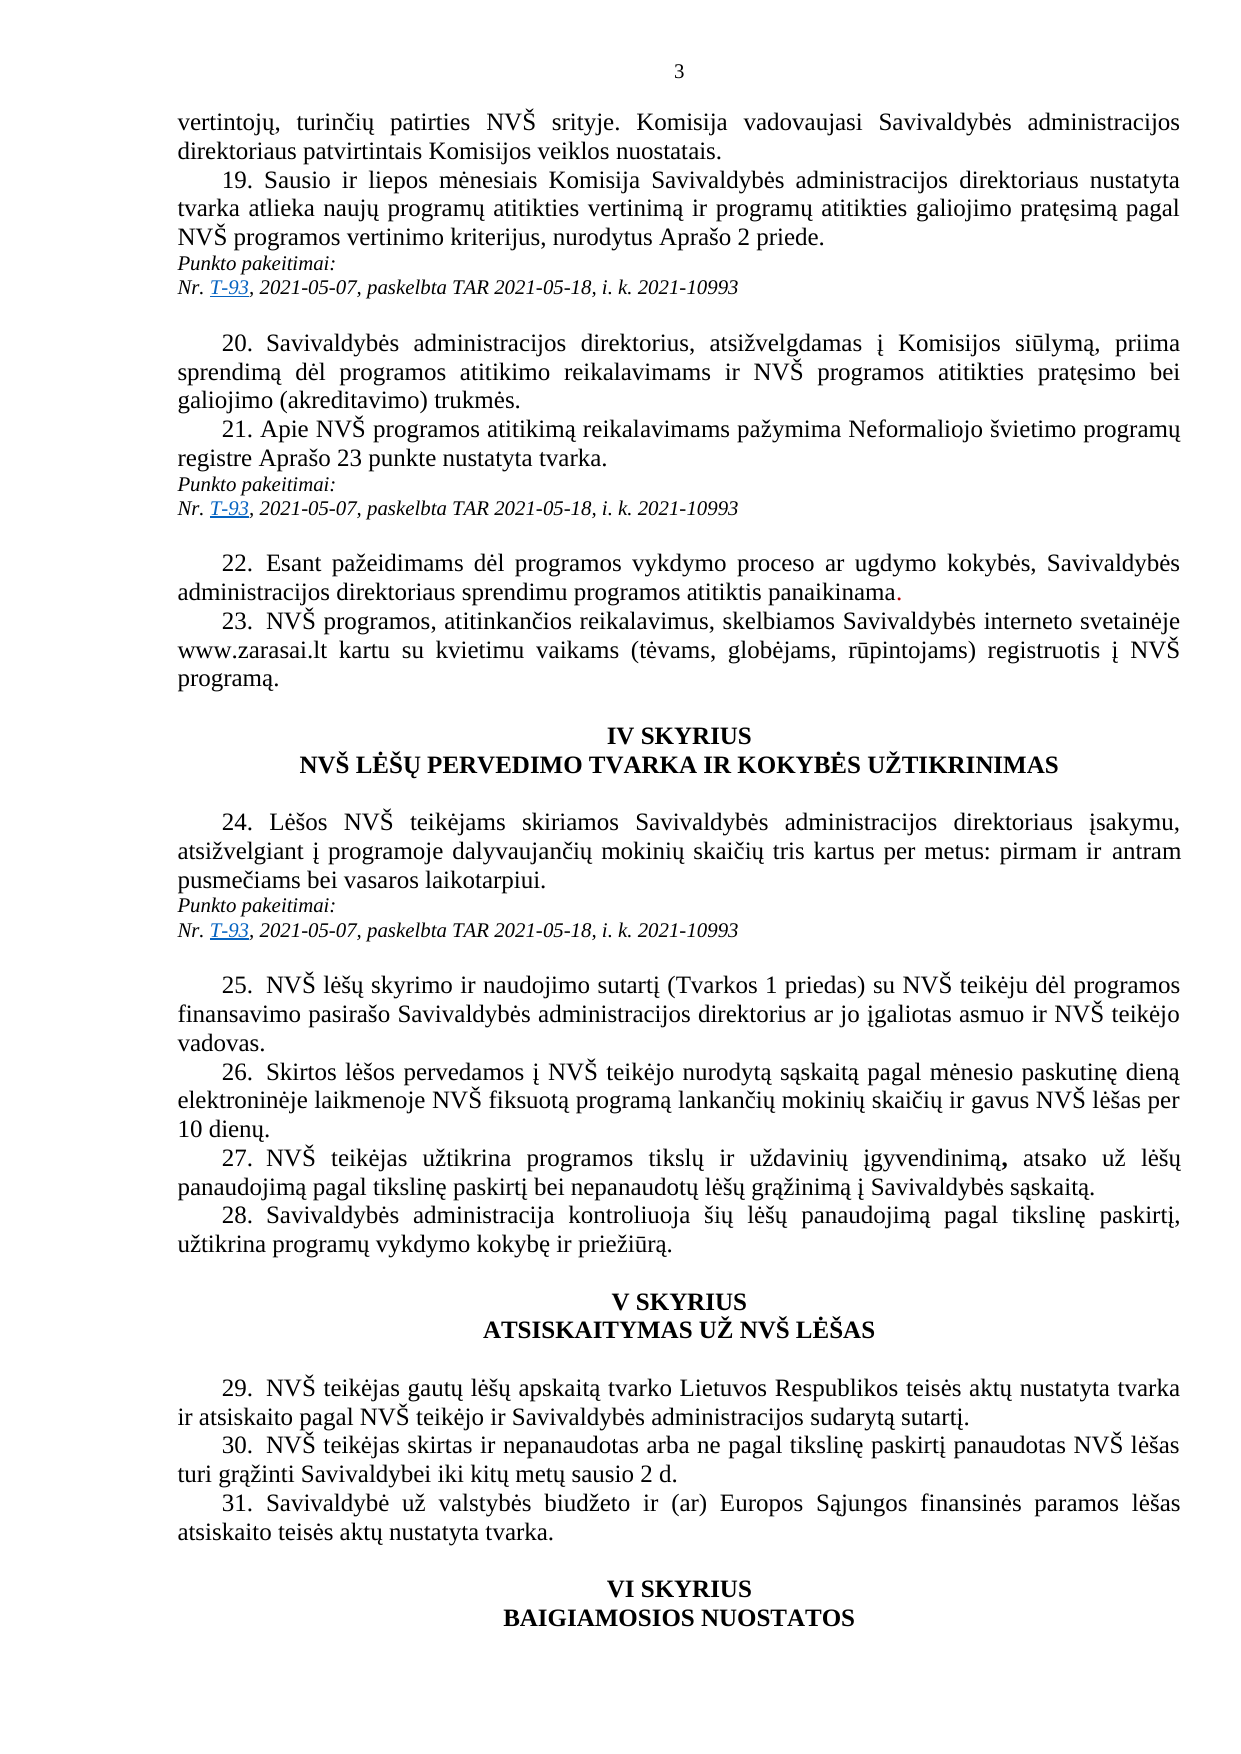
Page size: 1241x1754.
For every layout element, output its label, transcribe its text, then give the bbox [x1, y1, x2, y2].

text 22. Esant pažeidimams dėl programos vykdymo proceso ar ugdymo kokybės, Savivaldybės administracijos direktoriaus sprendimu programos atitiktis panaikinama. [177, 548, 1181, 606]
text Nr. T-93, 2021-05-07, paskelbta TAR 2021-05-18, i. k. 2021-10993 [177, 275, 1181, 299]
text V SKYRIUS [177, 1287, 1181, 1315]
text 27. NVŠ teikėjas užtikrina programos tikslų ir uždavinių įgyvendinimą, atsako už lėšų panaudojimą pagal tikslinę paskirtį bei nepanaudotų lėšų grąžinimą į Savivaldybės sąskaitą. [177, 1143, 1181, 1200]
text VI SKYRIUS [177, 1574, 1181, 1603]
text 19. Sausio ir liepos mėnesiais Komisija Savivaldybės administracijos direktoriaus nustatyta tvarka atlieka naujų programų atitikties vertinimą ir programų atitikties galiojimo pratęsimą pagal NVŠ programos vertinimo kriterijus, nurodytus Aprašo 2 priede. [177, 165, 1181, 251]
text ATSISKAITYMAS UŽ NVŠ LĖŠAS [177, 1315, 1181, 1344]
text Nr. T-93, 2021-05-07, paskelbta TAR 2021-05-18, i. k. 2021-10993 [177, 496, 1181, 520]
text Punkto pakeitimai: [177, 893, 1181, 917]
text Punkto pakeitimai: [177, 472, 1181, 496]
text 23. NVŠ programos, atitinkančios reikalavimus, skelbiamos Savivaldybės interneto svetainėje www.zarasai.lt kartu su kvietimu vaikams (tėvams, globėjams, rūpintojams) registruotis į NVŠ programą. [177, 606, 1181, 692]
text 30. NVŠ teikėjas skirtas ir nepanaudotas arba ne pagal tikslinę paskirtį panaudotas NVŠ lėšas turi grąžinti Savivaldybei iki kitų metų sausio 2 d. [177, 1430, 1181, 1488]
text 21. Apie NVŠ programos atitikimą reikalavimams pažymima Neformaliojo švietimo programų registre Aprašo 23 punkte nustatyta tvarka. [177, 414, 1181, 472]
text Nr. T-93, 2021-05-07, paskelbta TAR 2021-05-18, i. k. 2021-10993 [177, 917, 1181, 942]
text 25. NVŠ lėšų skyrimo ir naudojimo sutartį (Tvarkos 1 priedas) su NVŠ teikėju dėl programos finansavimo pasirašo Savivaldybės administracijos direktorius ar jo įgaliotas asmuo ir NVŠ teikėjo vadovas. [177, 970, 1181, 1057]
text 20. Savivaldybės administracijos direktorius, atsižvelgdamas į Komisijos siūlymą, priima sprendimą dėl programos atitikimo reikalavimams ir NVŠ programos atitikties pratęsimo bei galiojimo (akreditavimo) trukmės. [177, 328, 1181, 414]
text IV SKYRIUS [177, 721, 1181, 750]
text 26. Skirtos lėšos pervedamos į NVŠ teikėjo nurodytą sąskaitą pagal mėnesio paskutinę dieną elektroninėje laikmenoje NVŠ fiksuotą programą lankančių mokinių skaičių ir gavus NVŠ lėšas per 10 dienų. [177, 1057, 1181, 1143]
text vertintojų, turinčių patirties NVŠ srityje. Komisija vadovaujasi Savivaldybės administracijos direktoriaus patvirtintais Komisijos veiklos nuostatais. [177, 107, 1181, 165]
text NVŠ LĖŠŲ PERVEDIMO TVARKA IR KOKYBĖS UŽTIKRINIMAS [177, 750, 1181, 778]
text 24. Lėšos NVŠ teikėjams skiriamos Savivaldybės administracijos direktoriaus įsakymu, atsižvelgiant į programoje dalyvaujančių mokinių skaičių tris kartus per metus: pirmam ir antram pusmečiams bei vasaros laikotarpiui. [177, 807, 1181, 893]
text Punkto pakeitimai: [177, 251, 1181, 275]
text 31. Savivaldybė už valstybės biudžeto ir (ar) Europos Sąjungos finansinės paramos lėšas atsiskaito teisės aktų nustatyta tvarka. [177, 1488, 1181, 1545]
text 28. Savivaldybės administracija kontroliuoja šių lėšų panaudojimą pagal tikslinę paskirtį, užtikrina programų vykdymo kokybę ir priežiūrą. [177, 1200, 1181, 1258]
text BAIGIAMOSIOS NUOSTATOS [177, 1603, 1181, 1632]
text 29. NVŠ teikėjas gautų lėšų apskaitą tvarko Lietuvos Respublikos teisės aktų nustatyta tvarka ir atsiskaito pagal NVŠ teikėjo ir Savivaldybės administracijos sudarytą sutartį. [177, 1373, 1181, 1430]
